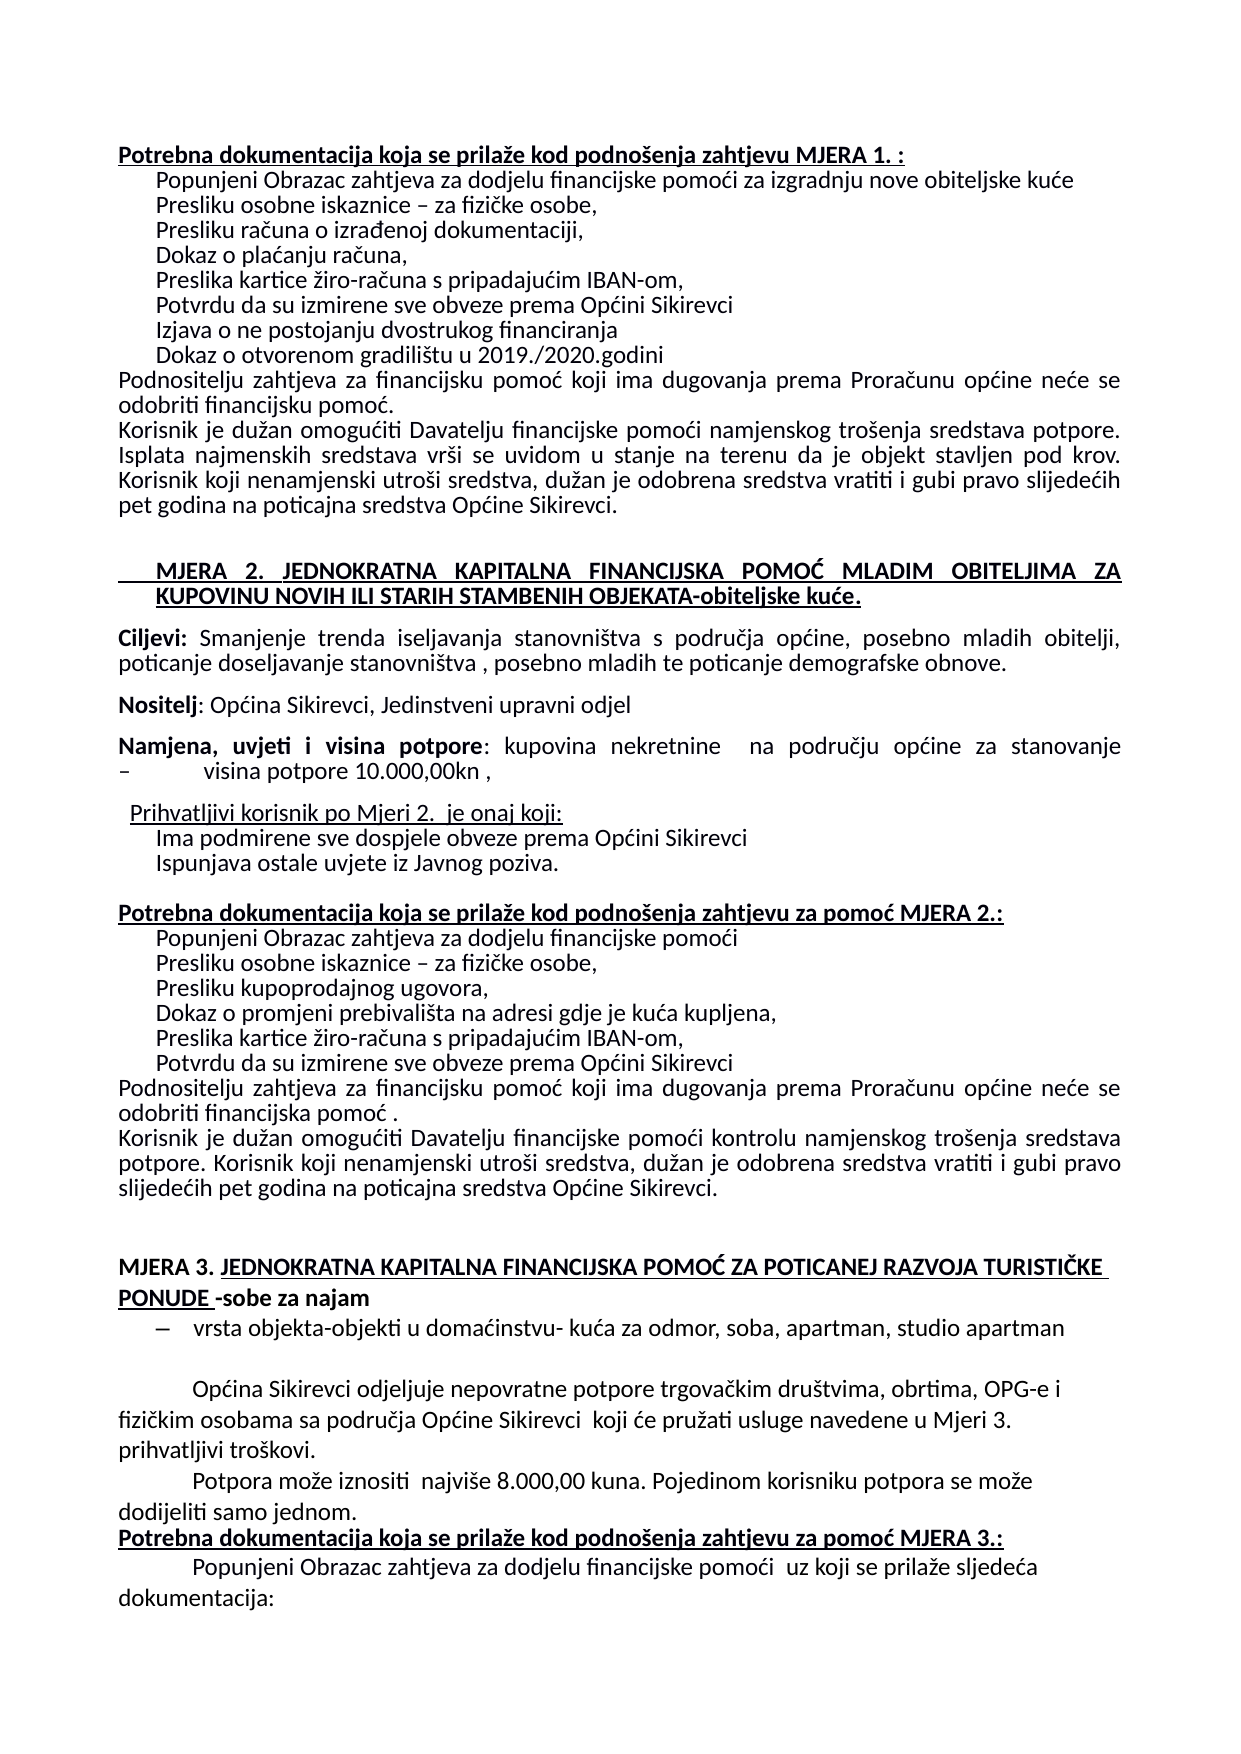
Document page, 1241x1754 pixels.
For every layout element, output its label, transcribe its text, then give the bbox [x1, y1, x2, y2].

text Presliku osobne iskaznice – za fizičke osobe, [156, 951, 1122, 976]
text Presliku računa o izrađenoj dokumentaciji, [156, 218, 1122, 243]
text Popunjeni Obrazac zahtjeva za dodjelu financijske pomoći za izgradnju nove obiteljske kuće [156, 168, 1122, 193]
text Ciljevi: Smanjenje trenda iseljavanja stanovništva s područja općine, posebno mladih obitelji, poticanje doseljavanje stanovništva , posebno mladih te poticanje demografske obnove. [118, 626, 1122, 676]
text Potpora može iznositi najviše 8.000,00 kuna. Pojedinom korisniku potpora se može dodijeliti samo jednom. [118, 1465, 1122, 1526]
text Ispunjava ostale uvjete iz Javnog poziva. [156, 851, 1122, 876]
text Podnositelju zahtjeva za financijsku pomoć koji ima dugovanja prema Proračunu općine neće se odobriti financijska pomoć . [118, 1076, 1122, 1126]
text Potrebna dokumentacija koja se prilaže kod podnošenja zahtjevu MJERA 1. : [118, 143, 1122, 168]
text Presliku osobne iskaznice – za fizičke osobe, [156, 193, 1122, 218]
text Popunjeni Obrazac zahtjeva za dodjelu financijske pomoći [156, 926, 1122, 951]
text MJERA 2. JEDNOKRATNA KAPITALNA FINANCIJSKA POMOĆ MLADIM OBITELJIMA ZA [118, 560, 1122, 581]
text Potvrdu da su izmirene sve obveze prema Općini Sikirevci [156, 1051, 1122, 1076]
text Presliku kupoprodajnog ugovora, [156, 976, 1122, 1001]
text Dokaz o promjeni prebivališta na adresi gdje je kuća kupljena, [156, 1001, 1122, 1026]
text Potrebna dokumentacija koja se prilaže kod podnošenja zahtjevu za pomoć MJERA 3.: [118, 1526, 1122, 1551]
text Korisnik je dužan omogućiti Davatelju financijske pomoći namjenskog trošenja sredstava potpore. Isplata najmenskih sredstava vrši se uvidom u stanje na terenu da je objekt stavljen pod krov. Korisnik koji nenamjenski utroši sredstva, dužan je odobrena sredstva vratiti i gubi pravo slijedećih pet godina na poticajna sredstva Općine Sikirevci. [118, 418, 1122, 518]
text Podnositelju zahtjeva za financijsku pomoć koji ima dugovanja prema Proračunu općine neće se odobriti financijsku pomoć. [118, 368, 1122, 418]
text Dokaz o otvorenom gradilištu u 2019./2020.godini [156, 343, 1122, 368]
text Preslika kartice žiro-računa s pripadajućim IBAN-om, [156, 1026, 1122, 1051]
text Potrebna dokumentacija koja se prilaže kod podnošenja zahtjevu za pomoć MJERA 2.: [118, 901, 1122, 926]
text Potvrdu da su izmirene sve obveze prema Općini Sikirevci [156, 293, 1122, 318]
text MJERA 3. JEDNOKRATNA KAPITALNA FINANCIJSKA POMOĆ ZA POTICANEJ RAZVOJA TURISTIČKE PONUDE -sobe za najam [118, 1251, 1122, 1312]
text Korisnik je dužan omogućiti Davatelju financijske pomoći kontrolu namjenskog trošenja sredstava potpore. Korisnik koji nenamjenski utroši sredstva, dužan je odobrena sredstva vratiti i gubi pravo slijedećih pet godina na poticajna sredstva Općine Sikirevci. [118, 1126, 1122, 1201]
text Popunjeni Obrazac zahtjeva za dodjelu financijske pomoći uz koji se prilaže sljedeća dokumentacija: [118, 1551, 1122, 1612]
text Prihvatljivi korisnik po Mjeri 2. je onaj koji: [118, 801, 1122, 826]
text Namjena, uvjeti i visina potpore: kupovina nekretnine na području općine za stanovanje – visina potpore 10.000,00kn , [118, 735, 1122, 785]
text Izjava o ne postojanju dvostrukog financiranja [156, 318, 1122, 343]
text Općina Sikirevci odjeljuje nepovratne potpore trgovačkim društvima, obrtima, OPG-e i fizičkim osobama sa područja Općine Sikirevci koji će pružati usluge navedene u Mjeri 3. prihvatljivi troškovi. [118, 1373, 1122, 1465]
list vrsta objekta-objekti u domaćinstvu- kuća za odmor, soba, apartman, studio apartman [156, 1312, 1122, 1343]
text KUPOVINU NOVIH ILI STARIH STAMBENIH OBJEKATA-obiteljske kuće. [118, 582, 1122, 610]
text Ima podmirene sve dospjele obveze prema Općini Sikirevci [156, 826, 1122, 851]
text Nositelj: Općina Sikirevci, Jedinstveni upravni odjel [118, 693, 1122, 718]
text Preslika kartice žiro-računa s pripadajućim IBAN-om, [156, 268, 1122, 293]
text Dokaz o plaćanju računa, [156, 243, 1122, 268]
